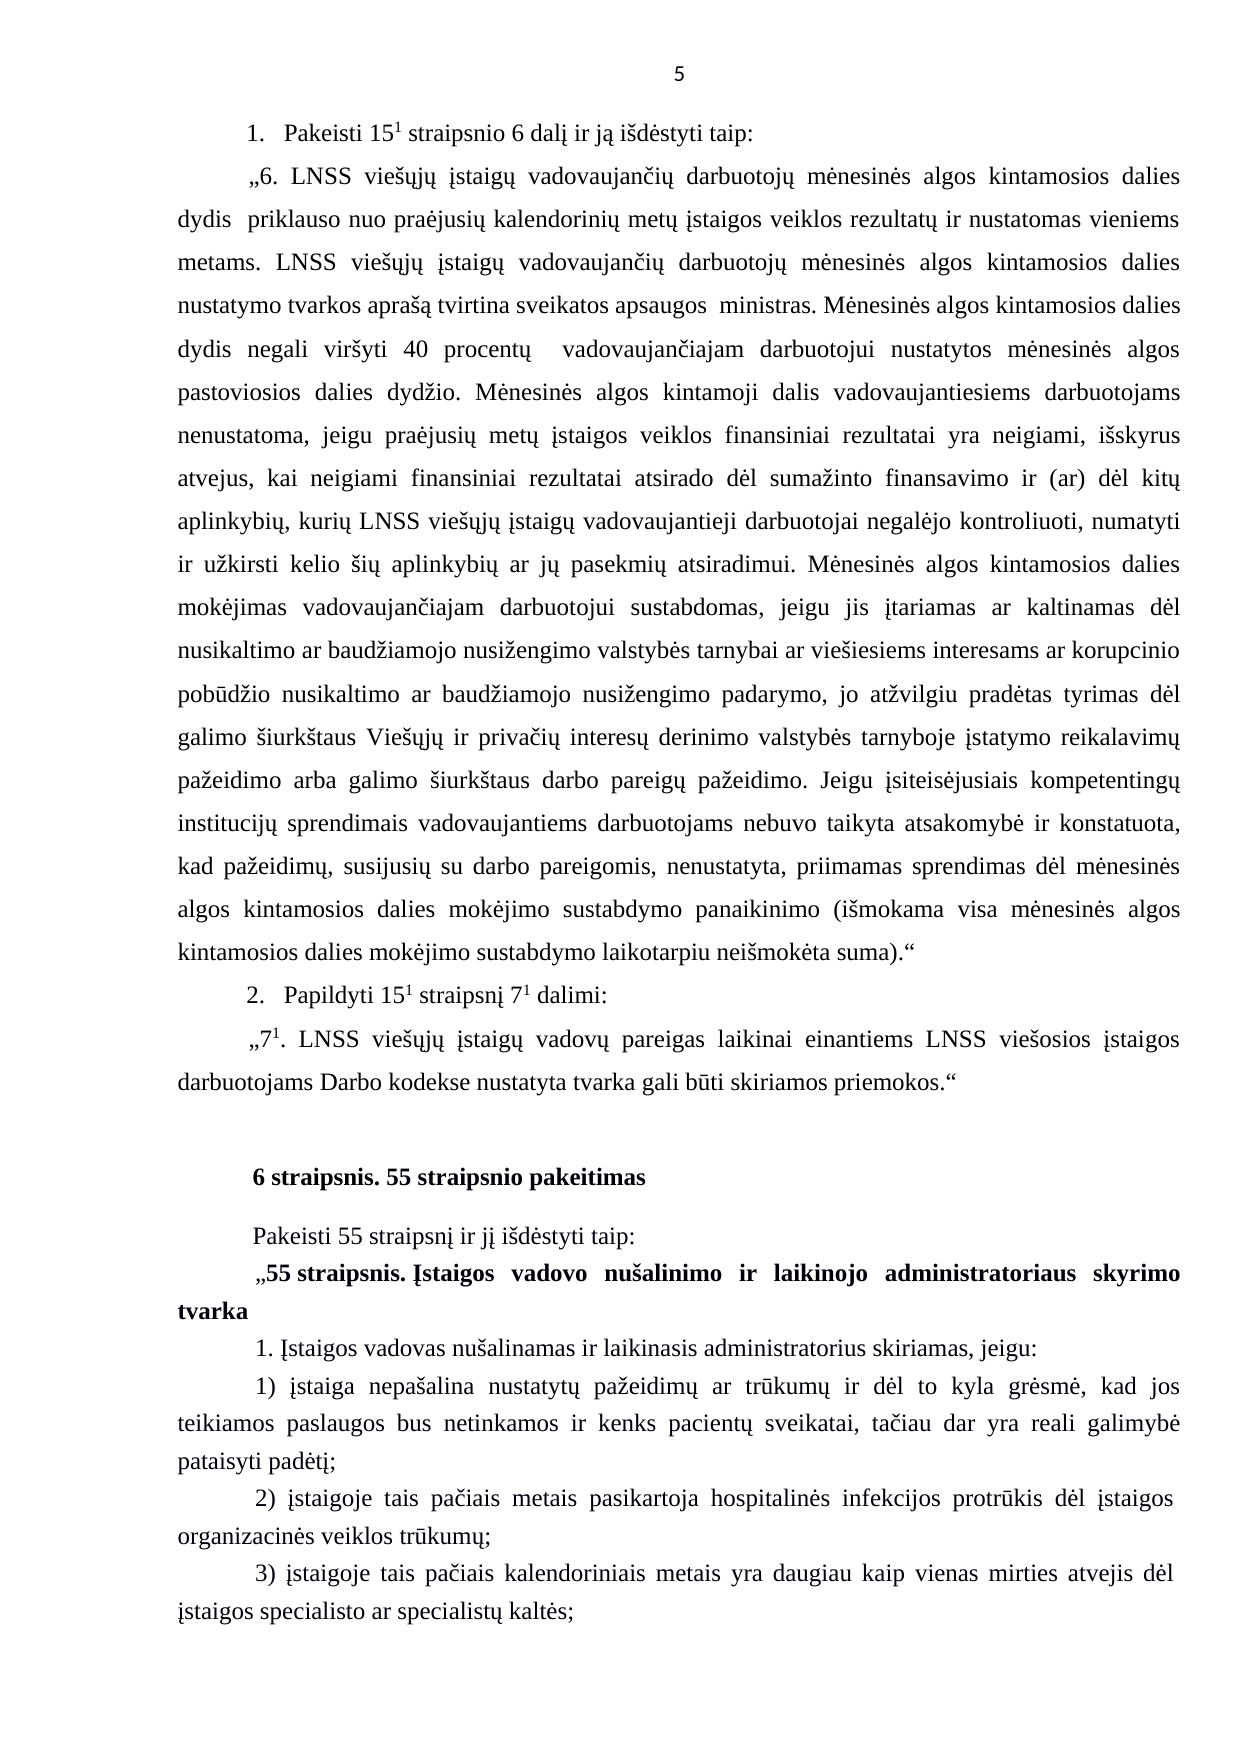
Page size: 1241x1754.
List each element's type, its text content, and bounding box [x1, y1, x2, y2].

text Pakeisti 55 straipsnį ir jį išdėstyti taip: [177, 1212, 1181, 1250]
text „55 straipsnis. Įstaigos vadovo nušalinimo ir laikinojo administratoriaus skyrimo tvarka [177, 1250, 1181, 1325]
text 2. Papildyti 151 straipsnį 71 dalimi: [246, 981, 1181, 1009]
text 6 straipsnis. 55 straipsnio pakeitimas [177, 1153, 1181, 1191]
text „6. LNSS viešųjų įstaigų vadovaujančių darbuotojų mėnesinės algos kintamosios dalies dydis priklauso nuo praėjusių kalendorinių metų įstaigos veiklos rezultatų ir nustatomas vieniems metams. LNSS viešųjų įstaigų vadovaujančių darbuotojų mėnesinės algos kintamosios dalies nustatymo tvarkos aprašą tvirtina sveikatos apsaugos ministras. Mėnesinės algos kintamosios dalies dydis negali viršyti 40 procentų vadovaujančiajam darbuotojui nustatytos mėnesinės algos pastoviosios dalies dydžio. Mėnesinės algos kintamoji dalis vadovaujantiesiems darbuotojams nenustatoma, jeigu praėjusių metų įstaigos veiklos finansiniai rezultatai yra neigiami, išskyrus atvejus, kai neigiami finansiniai rezultatai atsirado dėl sumažinto finansavimo ir (ar) dėl kitų aplinkybių, kurių LNSS viešųjų įstaigų vadovaujantieji darbuotojai negalėjo kontroliuoti, numatyti ir užkirsti kelio šių aplinkybių ar jų pasekmių atsiradimui. Mėnesinės algos kintamosios dalies mokėjimas vadovaujančiajam darbuotojui sustabdomas, jeigu jis įtariamas ar kaltinamas dėl nusikaltimo ar baudžiamojo nusižengimo valstybės tarnybai ar viešiesiems interesams ar korupcinio pobūdžio nusikaltimo ar baudžiamojo nusižengimo padarymo, jo atžvilgiu pradėtas tyrimas dėl galimo šiurkštaus Viešųjų ir privačių interesų derinimo valstybės tarnyboje įstatymo reikalavimų pažeidimo arba galimo šiurkštaus darbo pareigų pažeidimo. Jeigu įsiteisėjusiais kompetentingų institucijų sprendimais vadovaujantiems darbuotojams nebuvo taikyta atsakomybė ir konstatuota, kad pažeidimų, susijusių su darbo pareigomis, nenustatyta, priimamas sprendimas dėl mėnesinės algos kintamosios dalies mokėjimo sustabdymo panaikinimo (išmokama visa mėnesinės algos kintamosios dalies mokėjimo sustabdymo laikotarpiu neišmokėta suma).“ [177, 161, 1181, 966]
text 3) įstaigoje tais pačiais kalendoriniais metais yra daugiau kaip vienas mirties atvejis dėl įstaigos specialisto ar specialistų kaltės; [177, 1550, 1181, 1625]
text 1. Pakeisti 151 straipsnio 6 dalį ir ją išdėstyti taip: [246, 118, 1181, 147]
text 1. Įstaigos vadovas nušalinamas ir laikinasis administratorius skiriamas, jeigu: [177, 1325, 1181, 1362]
text „71. LNSS viešųjų įstaigų vadovų pareigas laikinai einantiems LNSS viešosios įstaigos darbuotojams Darbo kodekse nustatyta tvarka gali būti skiriamos priemokos.“ [177, 1024, 1181, 1096]
text 2) įstaigoje tais pačiais metais pasikartoja hospitalinės infekcijos protrūkis dėl įstaigos organizacinės veiklos trūkumų; [177, 1475, 1181, 1550]
text 1) įstaiga nepašalina nustatytų pažeidimų ar trūkumų ir dėl to kyla grėsmė, kad jos teikiamos paslaugos bus netinkamos ir kenks pacientų sveikatai, tačiau dar yra reali galimybė pataisyti padėtį; [177, 1362, 1181, 1475]
